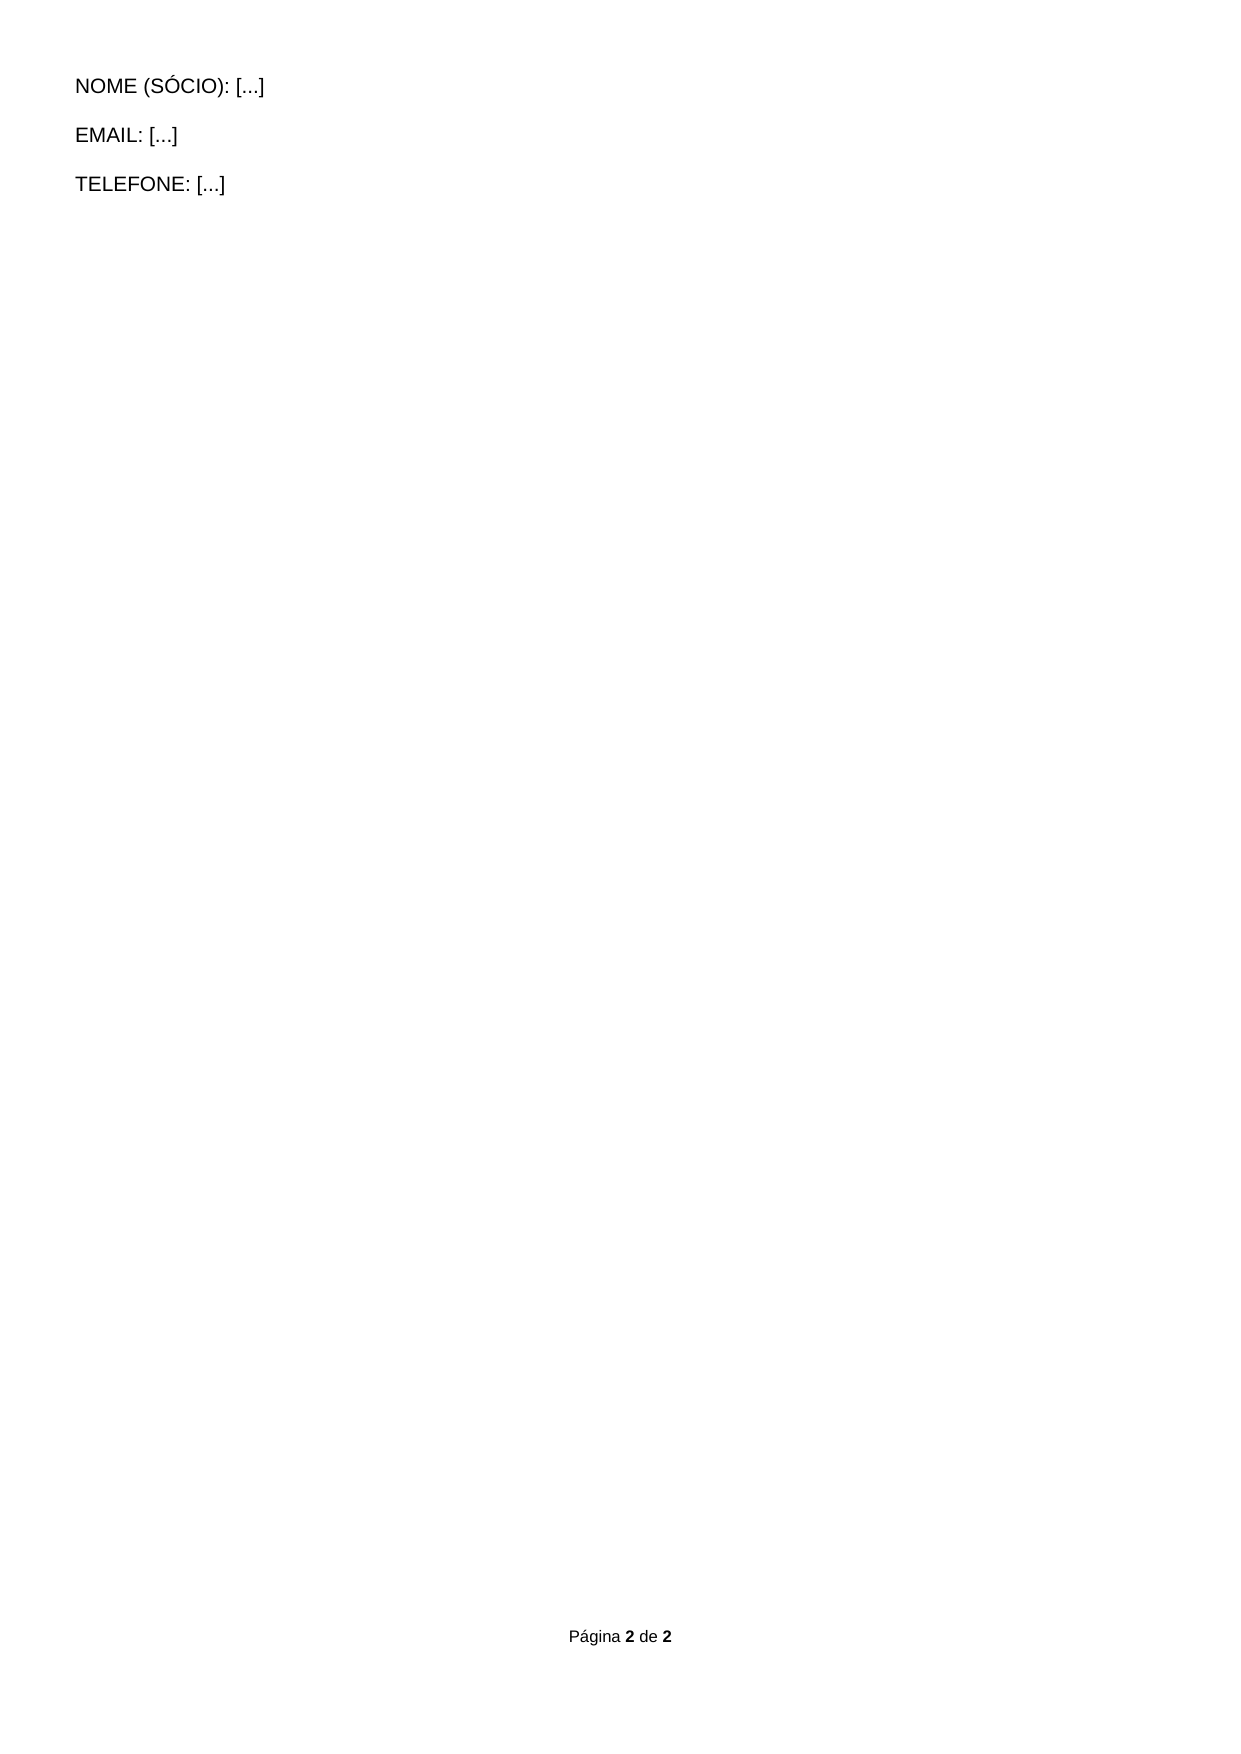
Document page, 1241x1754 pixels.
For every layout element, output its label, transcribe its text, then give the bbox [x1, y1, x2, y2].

text NOME (SÓCIO): [...] [75, 74, 1165, 98]
text TELEFONE: [...] [75, 172, 1165, 196]
text EMAIL: [...] [75, 123, 1165, 147]
